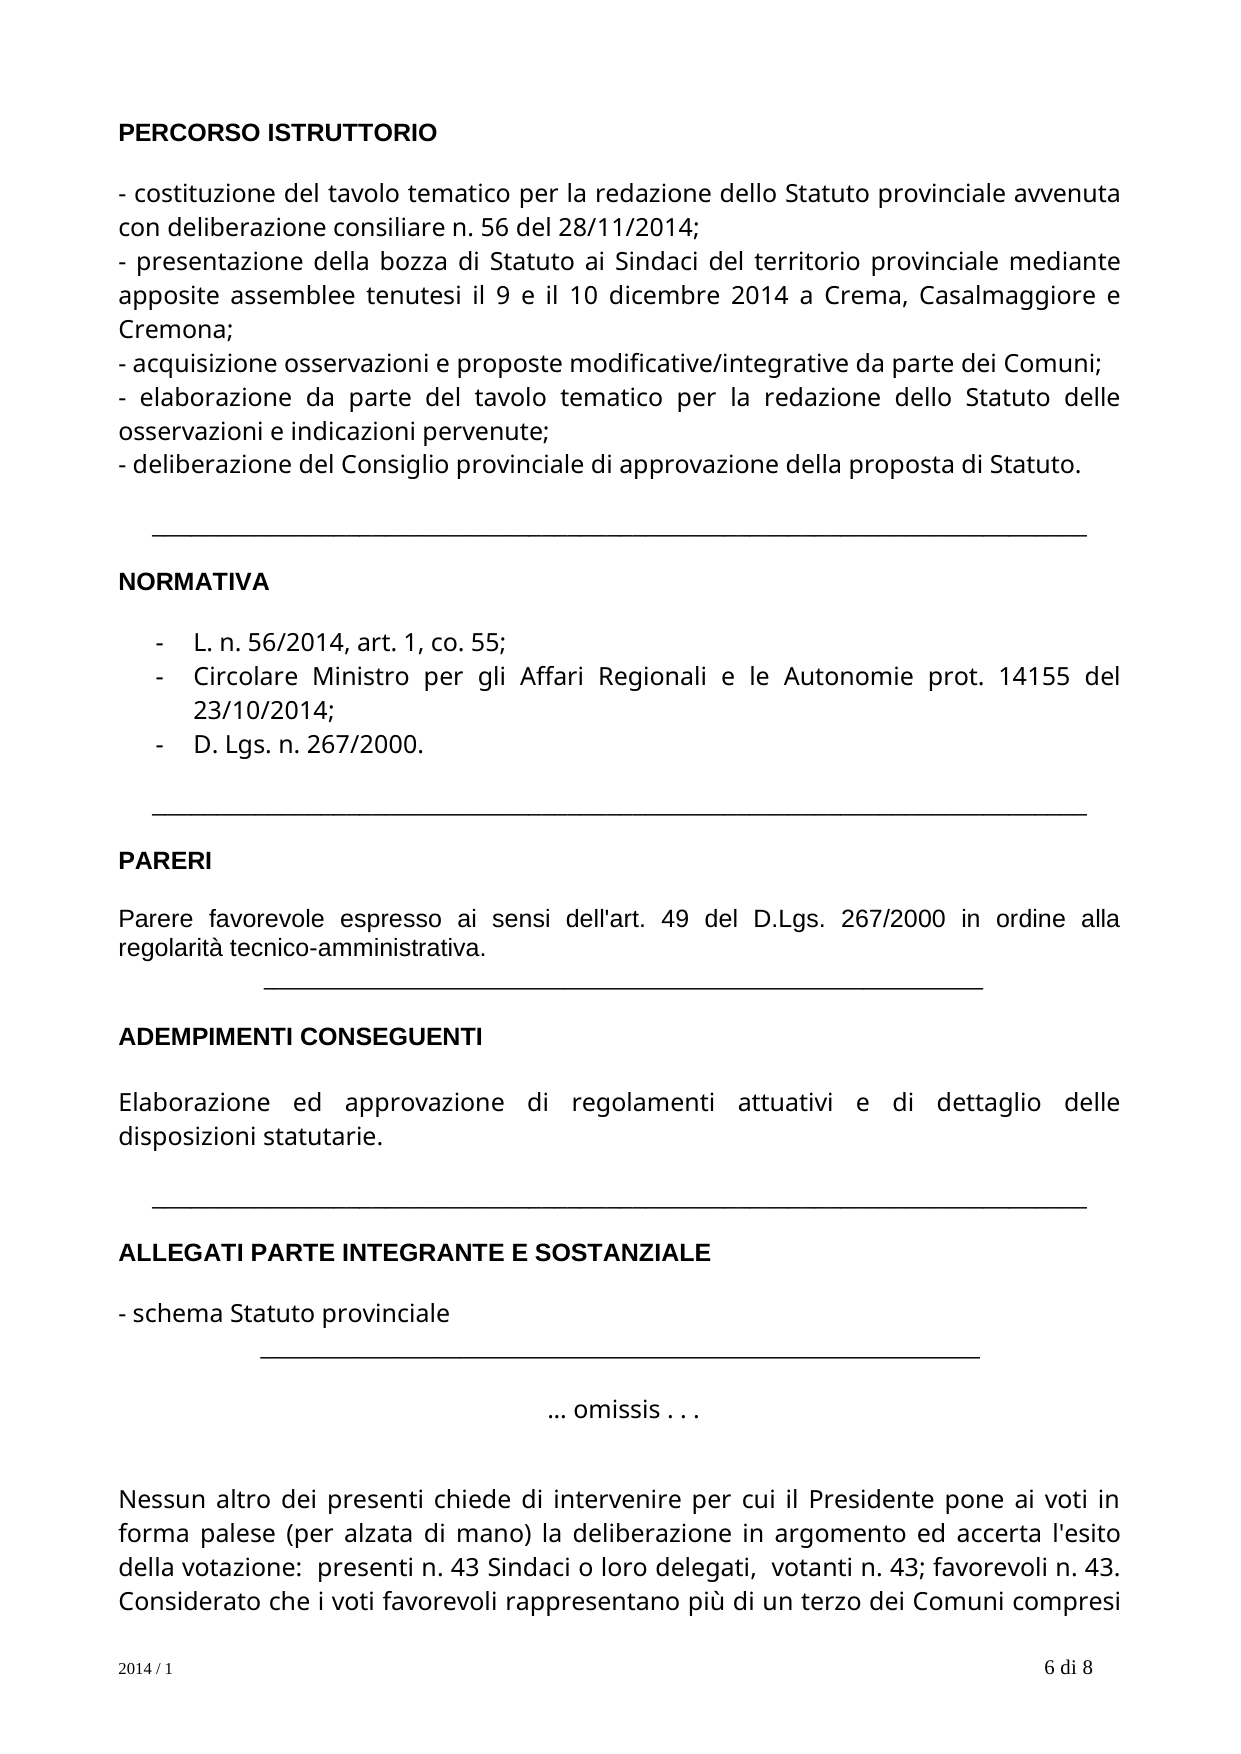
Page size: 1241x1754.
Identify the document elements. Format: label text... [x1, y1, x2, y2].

list D. Lgs. n. 267/2000. [156, 727, 1122, 761]
text - schema Statuto provinciale [118, 1296, 1122, 1330]
text - presentazione della bozza di Statuto ai Sindaci del territorio provinciale mediante apposite assemblee tenutesi il 9 e il 10 dicembre 2014 a Crema, Casalmaggiore e Cremona; [118, 244, 1122, 346]
text ________________________________________________________________________ [118, 962, 1122, 993]
text ... omissis . . . [118, 1392, 1122, 1426]
text Nessun altro dei presenti chiede di intervenire per cui il Presidente pone ai voti in forma palese (per alzata di mano) la deliberazione in argomento ed accerta l'esito della votazione: presenti n. 43 Sindaci o loro delegati, votanti n. 43; favorevoli n. 43. Considerato che i voti favorevoli rappresentano più di un terzo dei Comuni compresi [118, 1482, 1122, 1618]
text - deliberazione del Consiglio provinciale di approvazione della proposta di Statuto. [118, 447, 1122, 481]
list Circolare Ministro per gli Affari Regionali e le Autonomie prot. 14155 del 23/10/2014; [156, 659, 1122, 727]
text ALLEGATI PARTE INTEGRANTE E SOSTANZIALE [118, 1238, 1122, 1267]
text NORMATIVA [118, 567, 1122, 596]
text ________________________________________________________________________ [118, 1182, 1122, 1209]
text Parere favorevole espresso ai sensi dell'art. 49 del D.Lgs. 267/2000 in ordine alla regolarità tecnico-amministrativa. [118, 904, 1122, 962]
text - costituzione del tavolo tematico per la redazione dello Statuto provinciale avvenuta con deliberazione consiliare n. 56 del 28/11/2014; [118, 176, 1122, 244]
text ________________________________________________________________________ [118, 511, 1122, 538]
text Elaborazione ed approvazione di regolamenti attuativi e di dettaglio delle disposizioni statutarie. [118, 1085, 1122, 1153]
list L. n. 56/2014, art. 1, co. 55; [156, 625, 1122, 659]
text PARERI [118, 846, 1122, 875]
text ________________________________________________________________________ [118, 790, 1122, 817]
text - elaborazione da parte del tavolo tematico per la redazione dello Statuto delle osservazioni e indicazioni pervenute; [118, 379, 1122, 447]
text ADEMPIMENTI CONSEGUENTI [118, 1022, 1122, 1051]
text PERCORSO ISTRUTTORIO [118, 118, 1122, 147]
text ________________________________________________________________________ [118, 1330, 1122, 1361]
text - acquisizione osservazioni e proposte modificative/integrative da parte dei Comuni; [118, 346, 1122, 379]
